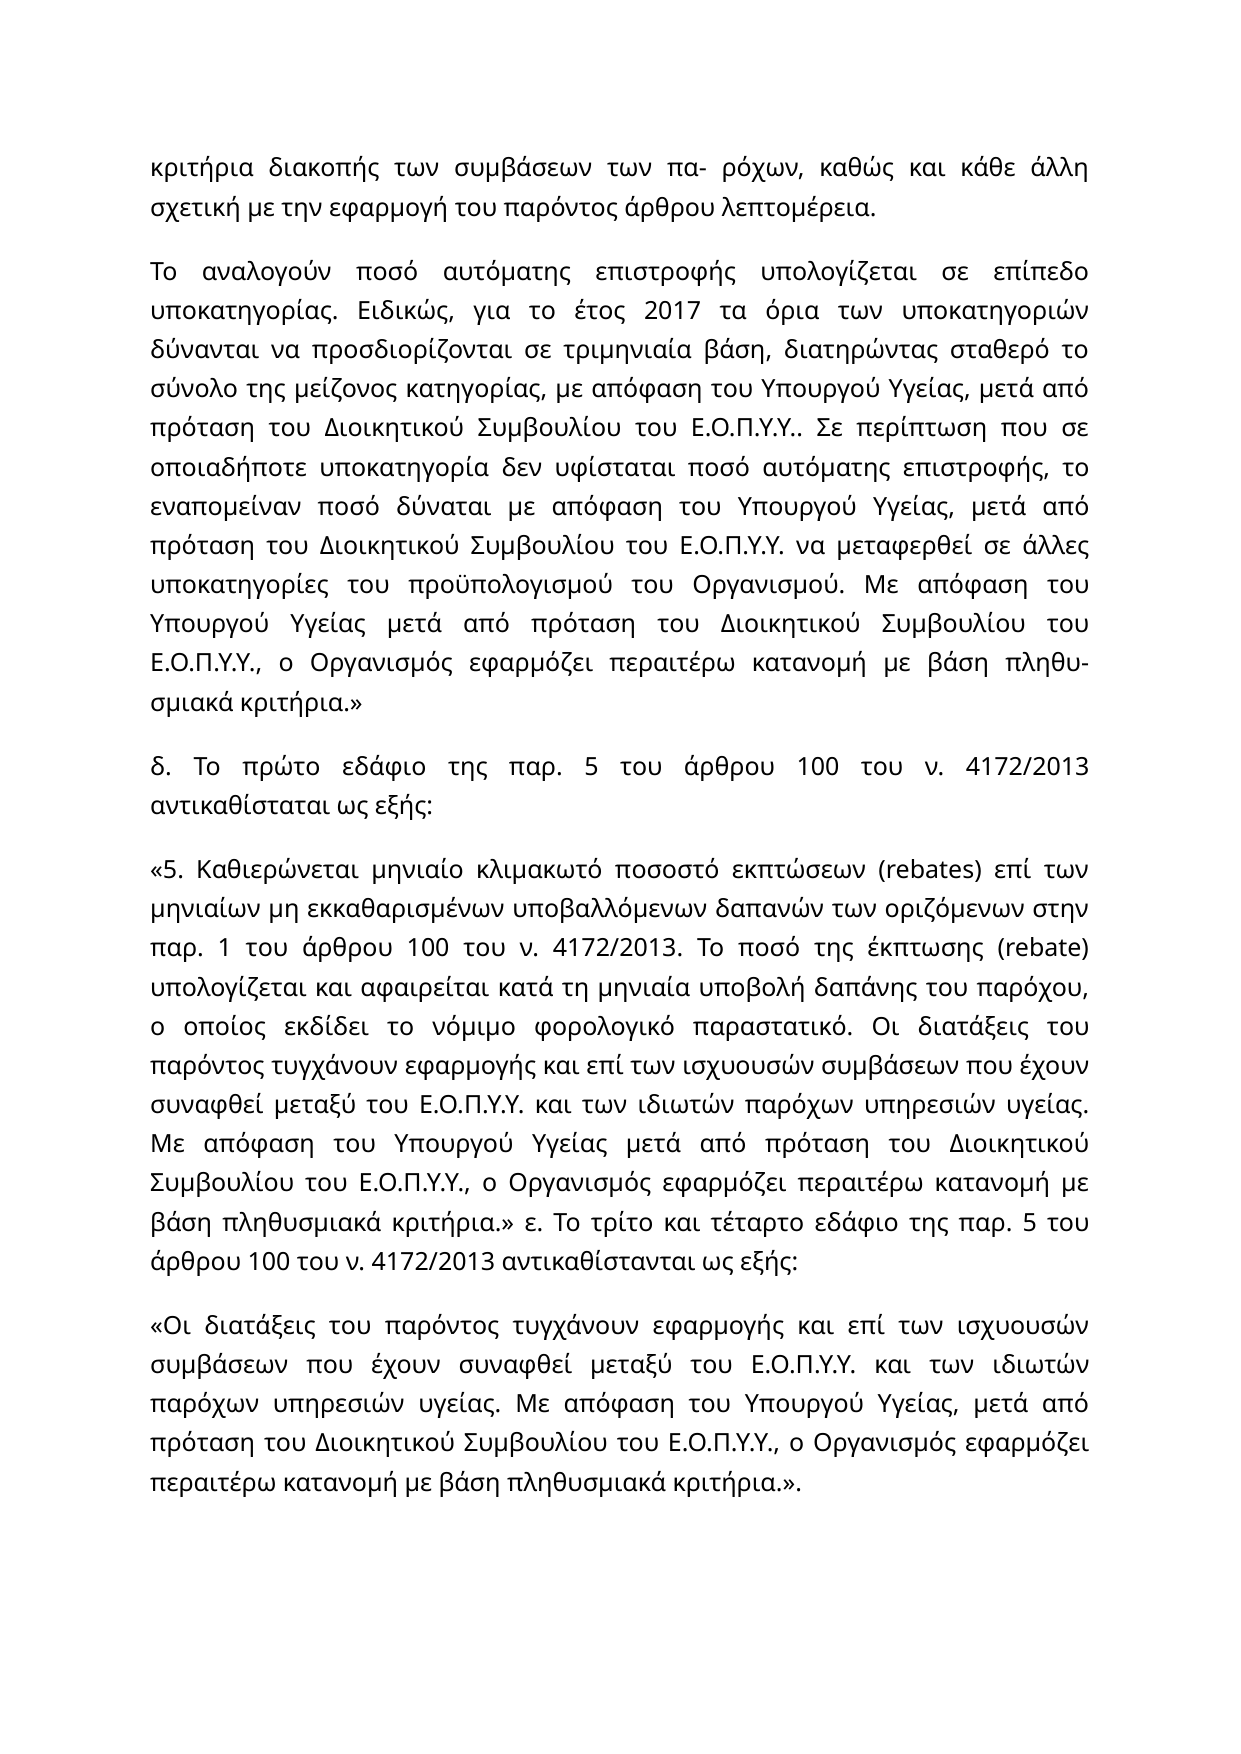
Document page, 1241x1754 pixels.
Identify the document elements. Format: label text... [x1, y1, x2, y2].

text «Οι διατάξεις του παρόντος τυγχάνουν εφαρμογής και επί των ισχυουσών συμβάσεων που έχουν συναφθεί μεταξύ του Ε.Ο.Π.Υ.Υ. και των ιδιωτών παρόχων υπηρεσιών υγείας. Με απόφαση του Υπουργού Υγείας, μετά από πρόταση του Διοικητικού Συμβουλίου του Ε.Ο.Π.Υ.Υ., ο Οργανισμός εφαρμόζει περαιτέρω κατανομή με βάση πληθυσμιακά κριτήρια.». [150, 1307, 1090, 1498]
text «5. Καθιερώνεται μηνιαίο κλιμακωτό ποσοστό εκπτώσεων (rebates) επί των μηνιαίων μη εκκαθαρισμένων υποβαλλόμενων δαπανών των οριζόμενων στην παρ. 1 του άρθρου 100 του ν. 4172/2013. Το ποσό της έκπτωσης (rebate) υπολογίζεται και αφαιρείται κατά τη μηνιαία υποβολή δαπάνης του παρόχου, ο οποίος εκδίδει το νόμιμο φορολογικό παραστατικό. Οι διατάξεις του παρόντος τυγχάνουν εφαρμογής και επί των ισχυουσών συμβάσεων που έχουν συναφθεί μεταξύ του Ε.Ο.Π.Υ.Υ. και των ιδιωτών παρόχων υπηρεσιών υγείας. Με απόφαση του Υπουργού Υγείας μετά από πρόταση του Διοικητικού Συμβουλίου του Ε.Ο.Π.Υ.Υ., ο Οργανισμός εφαρμόζει περαιτέρω κατανομή με βάση πληθυσμιακά κριτήρια.» ε. Το τρίτο και τέταρτο εδάφιο της παρ. 5 του άρθρου 100 του ν. 4172/2013 αντικαθίστανται ως εξής: [150, 852, 1090, 1277]
text κριτήρια διακοπής των συμβάσεων των πα- ρόχων, καθώς και κάθε άλλη σχετική με την εφαρμογή του παρόντος άρθρου λεπτομέρεια. [150, 150, 1090, 223]
text Το αναλογούν ποσό αυτόματης επιστροφής υπολογίζεται σε επίπεδο υποκατηγορίας. Ειδικώς, για το έτος 2017 τα όρια των υποκατηγοριών δύνανται να προσδιορίζονται σε τριμηνιαία βάση, διατηρώντας σταθερό το σύνολο της μείζονος κατηγορίας, με απόφαση του Υπουργού Υγείας, μετά από πρόταση του Διοικητικού Συμβουλίου του Ε.Ο.Π.Υ.Υ.. Σε περίπτωση που σε οποιαδήποτε υποκατηγορία δεν υφίσταται ποσό αυτόματης επιστροφής, το εναπομείναν ποσό δύναται με απόφαση του Υπουργού Υγείας, μετά από πρόταση του Διοικητικού Συμβουλίου του Ε.Ο.Π.Υ.Υ. να μεταφερθεί σε άλλες υποκατηγορίες του προϋπολογισμού του Οργανισμού. Με απόφαση του Υπουργού Υγείας μετά από πρόταση του Διοικητικού Συμβουλίου του Ε.Ο.Π.Υ.Υ., ο Οργανισμός εφαρμόζει περαιτέρω κατανομή με βάση πληθυ- σμιακά κριτήρια.» [150, 253, 1090, 718]
text δ. Το πρώτο εδάφιο της παρ. 5 του άρθρου 100 του ν. 4172/2013 αντικαθίσταται ως εξής: [150, 748, 1090, 822]
